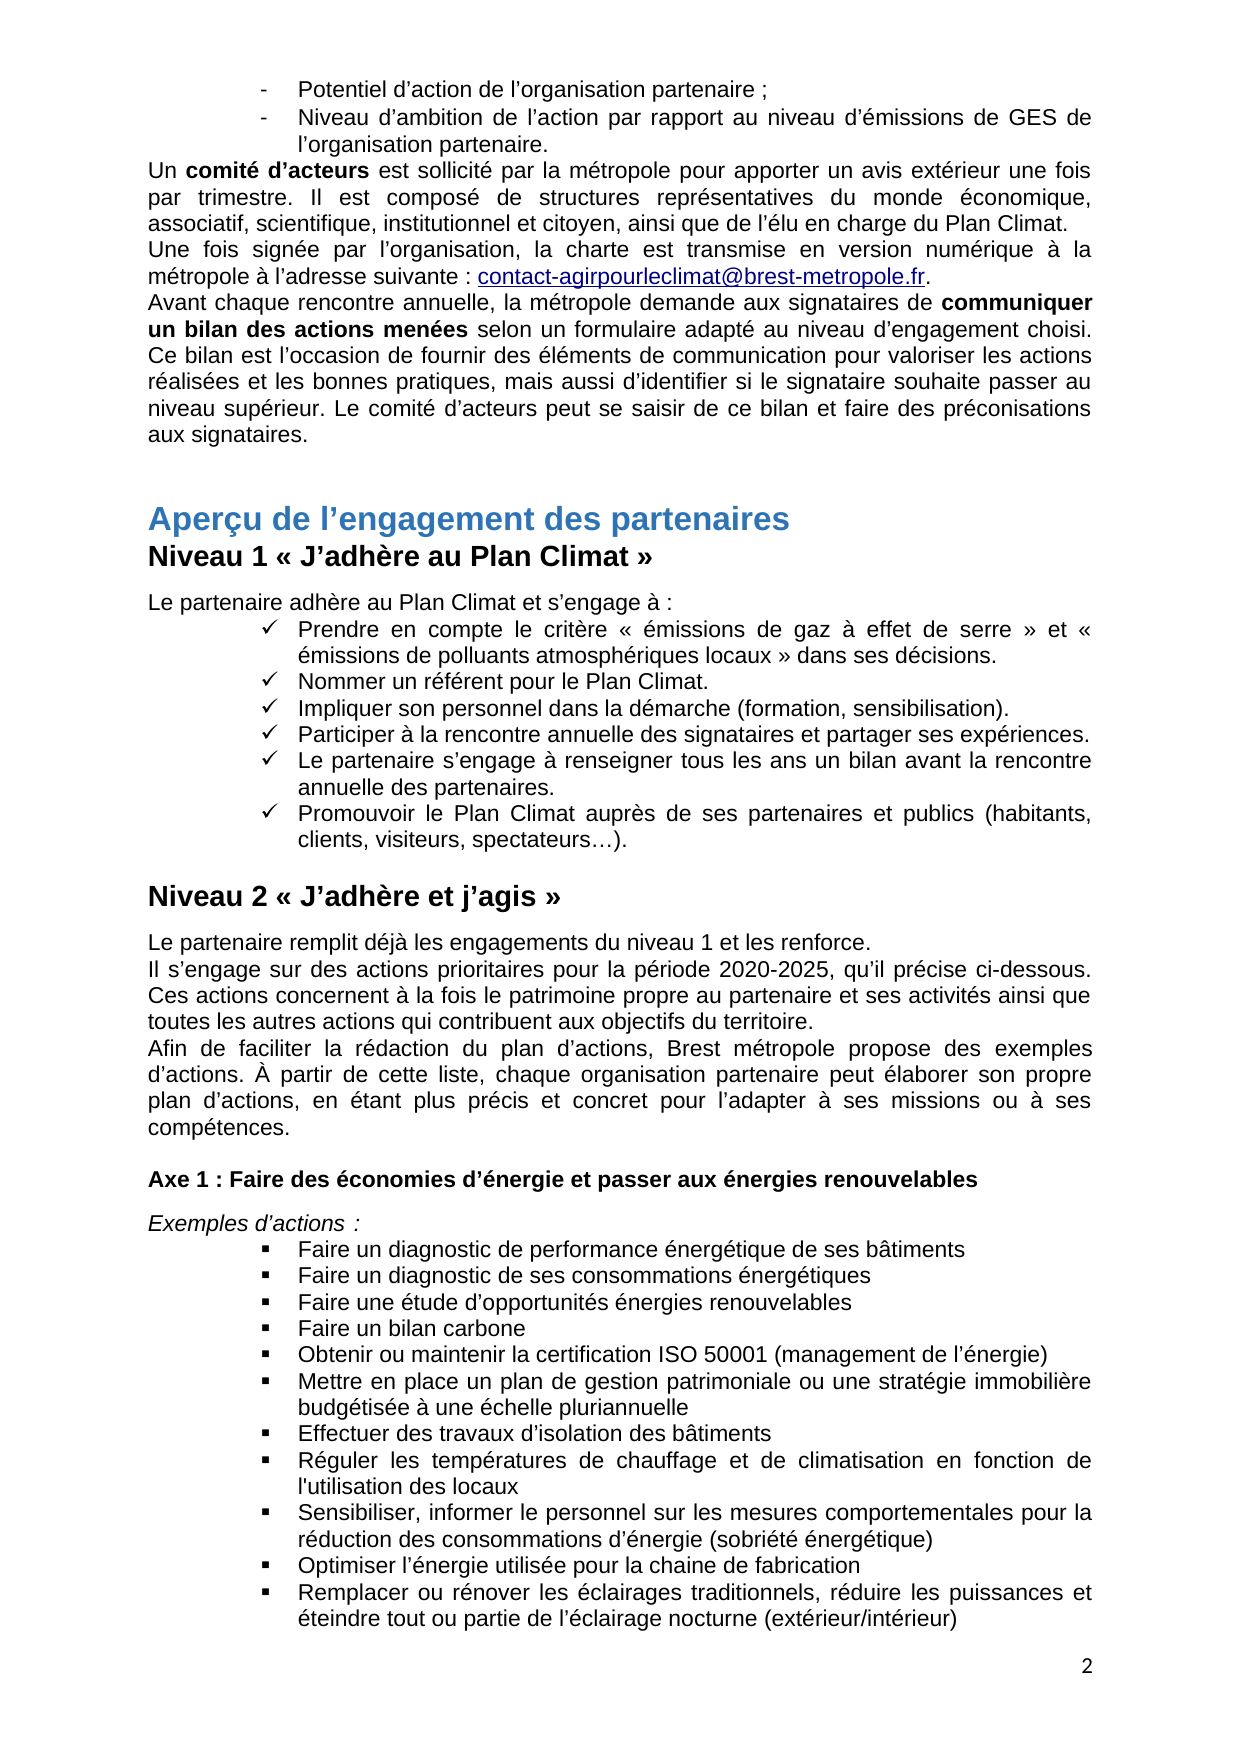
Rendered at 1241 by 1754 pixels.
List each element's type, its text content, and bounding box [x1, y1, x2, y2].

list Prendre en compte le critère « émissions de gaz à effet de serre » et « émissions de polluants atmosphériques locaux » dans ses décisions. [260, 616, 1093, 668]
subtitle Niveau 1 « J’adhère au Plan Climat » [148, 539, 1093, 572]
text Une fois signée par l’organisation, la charte est transmise en version numérique à la métropole à l’adresse suivante : contact-agirpourleclimat@brest-metropole.fr. [148, 236, 1093, 289]
text Le partenaire adhère au Plan Climat et s’engage à : [148, 589, 1093, 616]
list Le partenaire s’engage à renseigner tous les ans un bilan avant la rencontre annuelle des partenaires. [260, 747, 1093, 800]
list Nommer un référent pour le Plan Climat. [260, 668, 1093, 694]
list Remplacer ou rénover les éclairages traditionnels, réduire les puissances et éteindre tout ou partie de l’éclairage nocturne (extérieur/intérieur) [260, 1578, 1093, 1631]
list Participer à la rencontre annuelle des signataires et partager ses expériences. [260, 721, 1093, 747]
subtitle Niveau 2 « J’adhère et j’agis » [148, 879, 1093, 913]
list Obtenir ou maintenir la certification ISO 50001 (management de l’énergie) [260, 1341, 1093, 1368]
text Il s’engage sur des actions prioritaires pour la période 2020-2025, qu’il précise ci-dessous. Ces actions concernent à la fois le patrimoine propre au partenaire et ses activités ainsi que toutes les autres actions qui contribuent aux objectifs du territoire. [148, 956, 1093, 1035]
list Promouvoir le Plan Climat auprès de ses partenaires et publics (habitants, clients, visiteurs, spectateurs…). [260, 800, 1093, 853]
list Potentiel d’action de l’organisation partenaire ; [260, 75, 1093, 103]
subtitle Aperçu de l’engagement des partenaires [148, 499, 1093, 537]
list Faire un diagnostic de performance énergétique de ses bâtiments [260, 1236, 1093, 1262]
text Afin de faciliter la rédaction du plan d’actions, Brest métropole propose des exemples d’actions. À partir de cette liste, chaque organisation partenaire peut élaborer son propre plan d’actions, en étant plus précis et concret pour l’adapter à ses missions ou à ses compétences. [148, 1035, 1093, 1140]
text Un comité d’acteurs est sollicité par la métropole pour apporter un avis extérieur une fois par trimestre. Il est composé de structures représentatives du monde économique, associatif, scientifique, institutionnel et citoyen, ainsi que de l’élu en charge du Plan Climat. [148, 157, 1093, 236]
subtitle Axe 1 : Faire des économies d’énergie et passer aux énergies renouvelables [148, 1166, 1093, 1193]
text Exemples d’actions : [148, 1209, 1093, 1236]
list Optimiser l’énergie utilisée pour la chaine de fabrication [260, 1552, 1093, 1578]
list Impliquer son personnel dans la démarche (formation, sensibilisation). [260, 694, 1093, 721]
list Mettre en place un plan de gestion patrimoniale ou une stratégie immobilière budgétisée à une échelle pluriannuelle [260, 1368, 1093, 1420]
list Effectuer des travaux d’isolation des bâtiments [260, 1420, 1093, 1447]
list Faire une étude d’opportunités énergies renouvelables [260, 1288, 1093, 1315]
text Le partenaire remplit déjà les engagements du niveau 1 et les renforce. [148, 929, 1093, 956]
list Faire un bilan carbone [260, 1315, 1093, 1341]
list Réguler les températures de chauffage et de climatisation en fonction de l'utilisation des locaux [260, 1447, 1093, 1499]
list Sensibiliser, informer le personnel sur les mesures comportementales pour la réduction des consommations d’énergie (sobriété énergétique) [260, 1499, 1093, 1552]
list Faire un diagnostic de ses consommations énergétiques [260, 1262, 1093, 1288]
text Avant chaque rencontre annuelle, la métropole demande aux signataires de communiquer un bilan des actions menées selon un formulaire adapté au niveau d’engagement choisi. Ce bilan est l’occasion de fournir des éléments de communication pour valoriser les actions réalisées et les bonnes pratiques, mais aussi d’identifier si le signataire souhaite passer au niveau supérieur. Le comité d’acteurs peut se saisir de ce bilan et faire des préconisations aux signataires. [148, 289, 1093, 447]
list Niveau d’ambition de l’action par rapport au niveau d’émissions de GES de l’organisation partenaire. [260, 103, 1093, 157]
